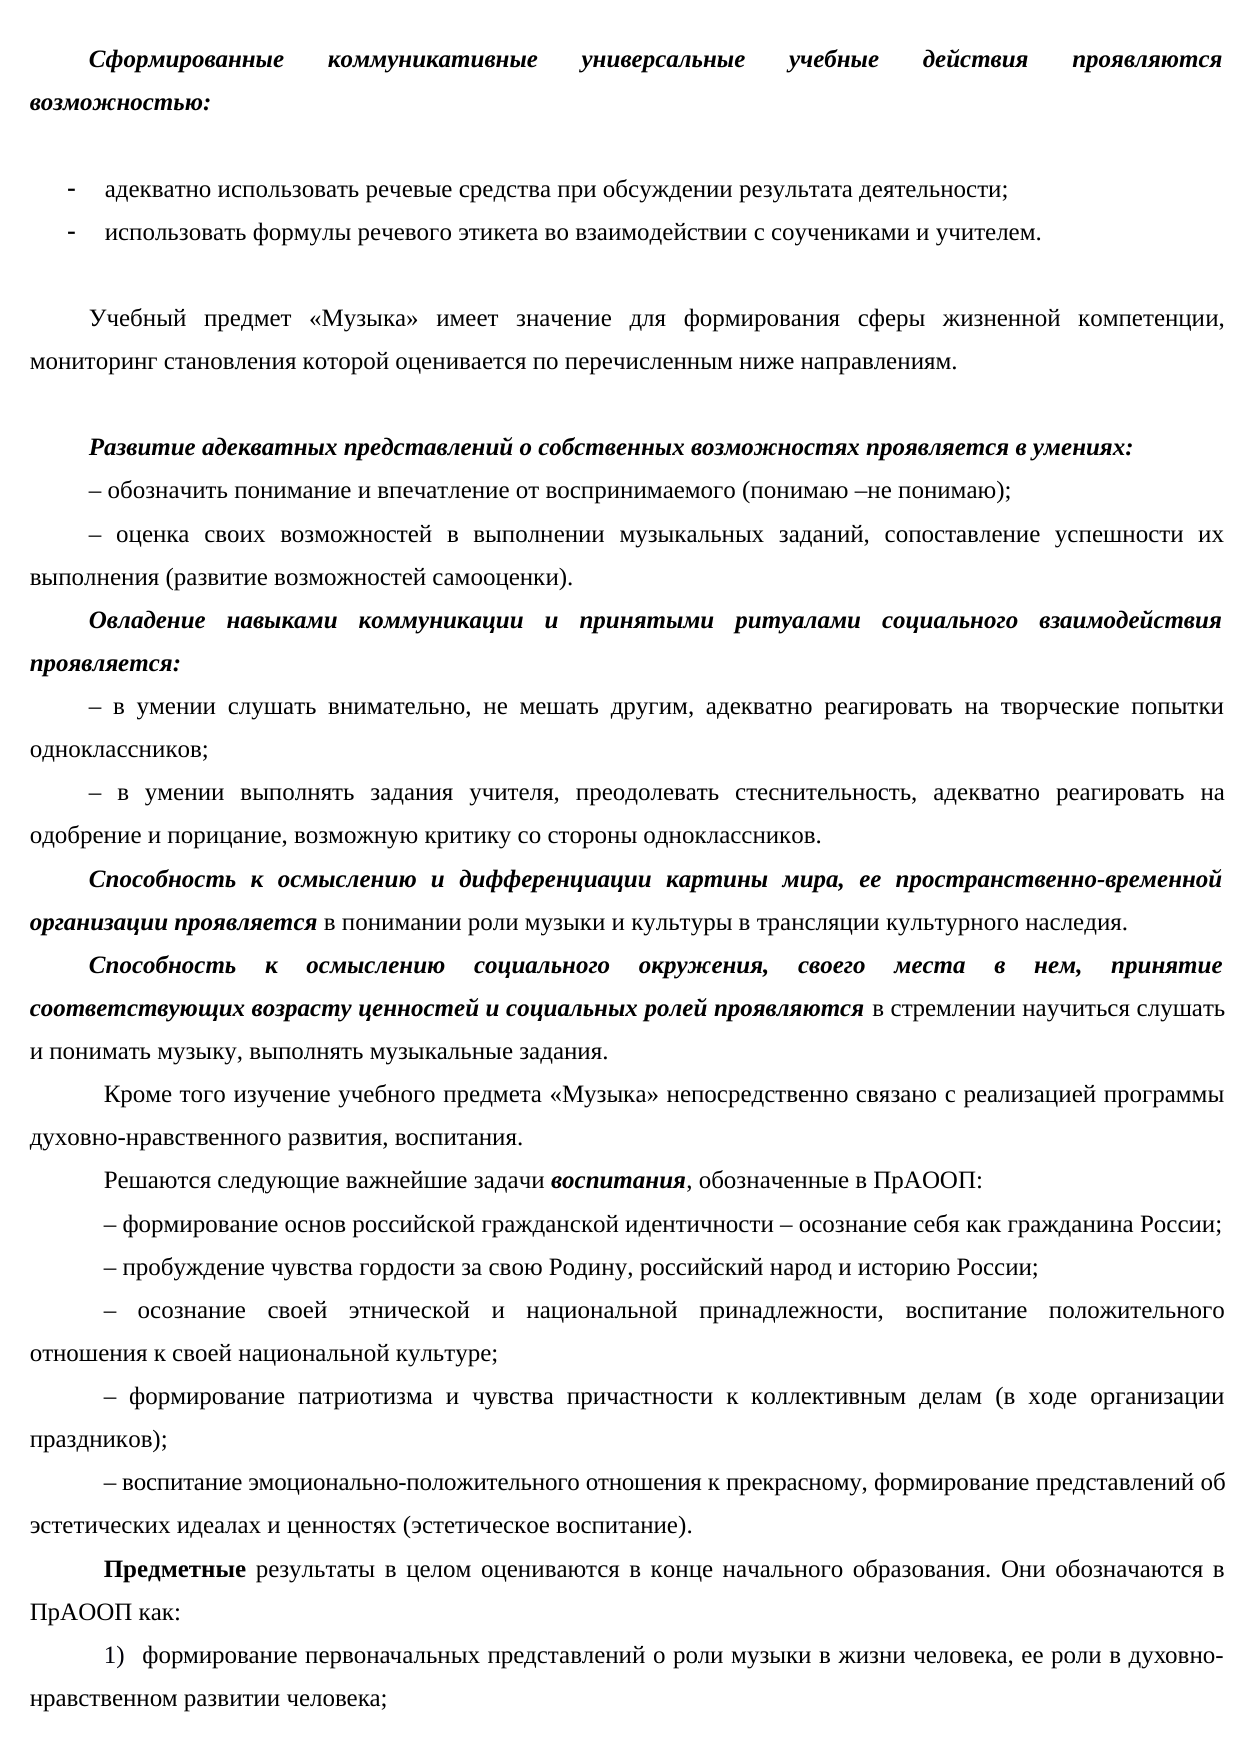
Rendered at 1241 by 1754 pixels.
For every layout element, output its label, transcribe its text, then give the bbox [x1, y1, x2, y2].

text – оценка своих возможностей в выполнении музыкальных заданий, сопоставление успешности их выполнения (развитие возможностей самооценки). [29, 519, 1226, 591]
text – обозначить понимание и впечатление от воспринимаемого (понимаю –не понимаю); [29, 476, 1226, 504]
text – пробуждение чувства гордости за свою Родину, российский народ и историю России; [29, 1252, 1226, 1281]
text Сформированные коммуникативные универсальные учебные действия проявляются возможностью: [29, 44, 1226, 116]
text – осознание своей этнической и национальной принадлежности, воспитание положительного отношения к своей национальной культуре; [29, 1295, 1226, 1367]
text – воспитание эмоционально-положительного отношения к прекрасному, формирование представлений об эстетических идеалах и ценностях (эстетическое воспитание). [29, 1467, 1226, 1539]
text Способность к осмыслению социального окружения, своего места в нем, принятие соответствующих возрасту ценностей и социальных ролей проявляются в стремлении научиться слушать и понимать музыку, выполнять музыкальные задания. [29, 950, 1226, 1065]
text Решаются следующие важнейшие задачи воспитания, обозначенные в ПрАООП: [29, 1166, 1226, 1194]
text – формирование патриотизма и чувства причастности к коллективным делам (в ходе организации праздников); [29, 1381, 1226, 1453]
list формирование первоначальных представлений о роли музыки в жизни человека, ее роли в духовно-нравственном развитии человека; [29, 1640, 1226, 1712]
text Способность к осмыслению и дифференциации картины мира, ее пространственно-временной организации проявляется в понимании роли музыки и культуры в трансляции культурного наследия. [29, 864, 1226, 936]
list адекватно использовать речевые средства при обсуждении результата деятельности; [67, 174, 1226, 202]
text Учебный предмет «Музыка» имеет значение для формирования сферы жизненной компетенции, мониторинг становления которой оценивается по перечисленным ниже направлениям. [29, 303, 1226, 375]
text – в умении слушать внимательно, не мешать другим, адекватно реагировать на творческие попытки одноклассников; [29, 691, 1226, 763]
text – формирование основ российской гражданской идентичности – осознание себя как гражданина России; [29, 1209, 1226, 1237]
text Развитие адекватных представлений о собственных возможностях проявляется в умениях: [29, 432, 1226, 461]
text Овладение навыками коммуникации и принятыми ритуалами социального взаимодействия проявляется: [29, 605, 1226, 677]
text Кроме того изучение учебного предмета «Музыка» непосредственно связано с реализацией программы духовно-нравственного развития, воспитания. [29, 1079, 1226, 1151]
list использовать формулы речевого этикета во взаимодействии с соучениками и учителем. [67, 217, 1226, 246]
text – в умении выполнять задания учителя, преодолевать стеснительность, адекватно реагировать на одобрение и порицание, возможную критику со стороны одноклассников. [29, 777, 1226, 849]
text Предметные результаты в целом оцениваются в конце начального образования. Они обозначаются в ПрАООП как: [29, 1554, 1226, 1626]
